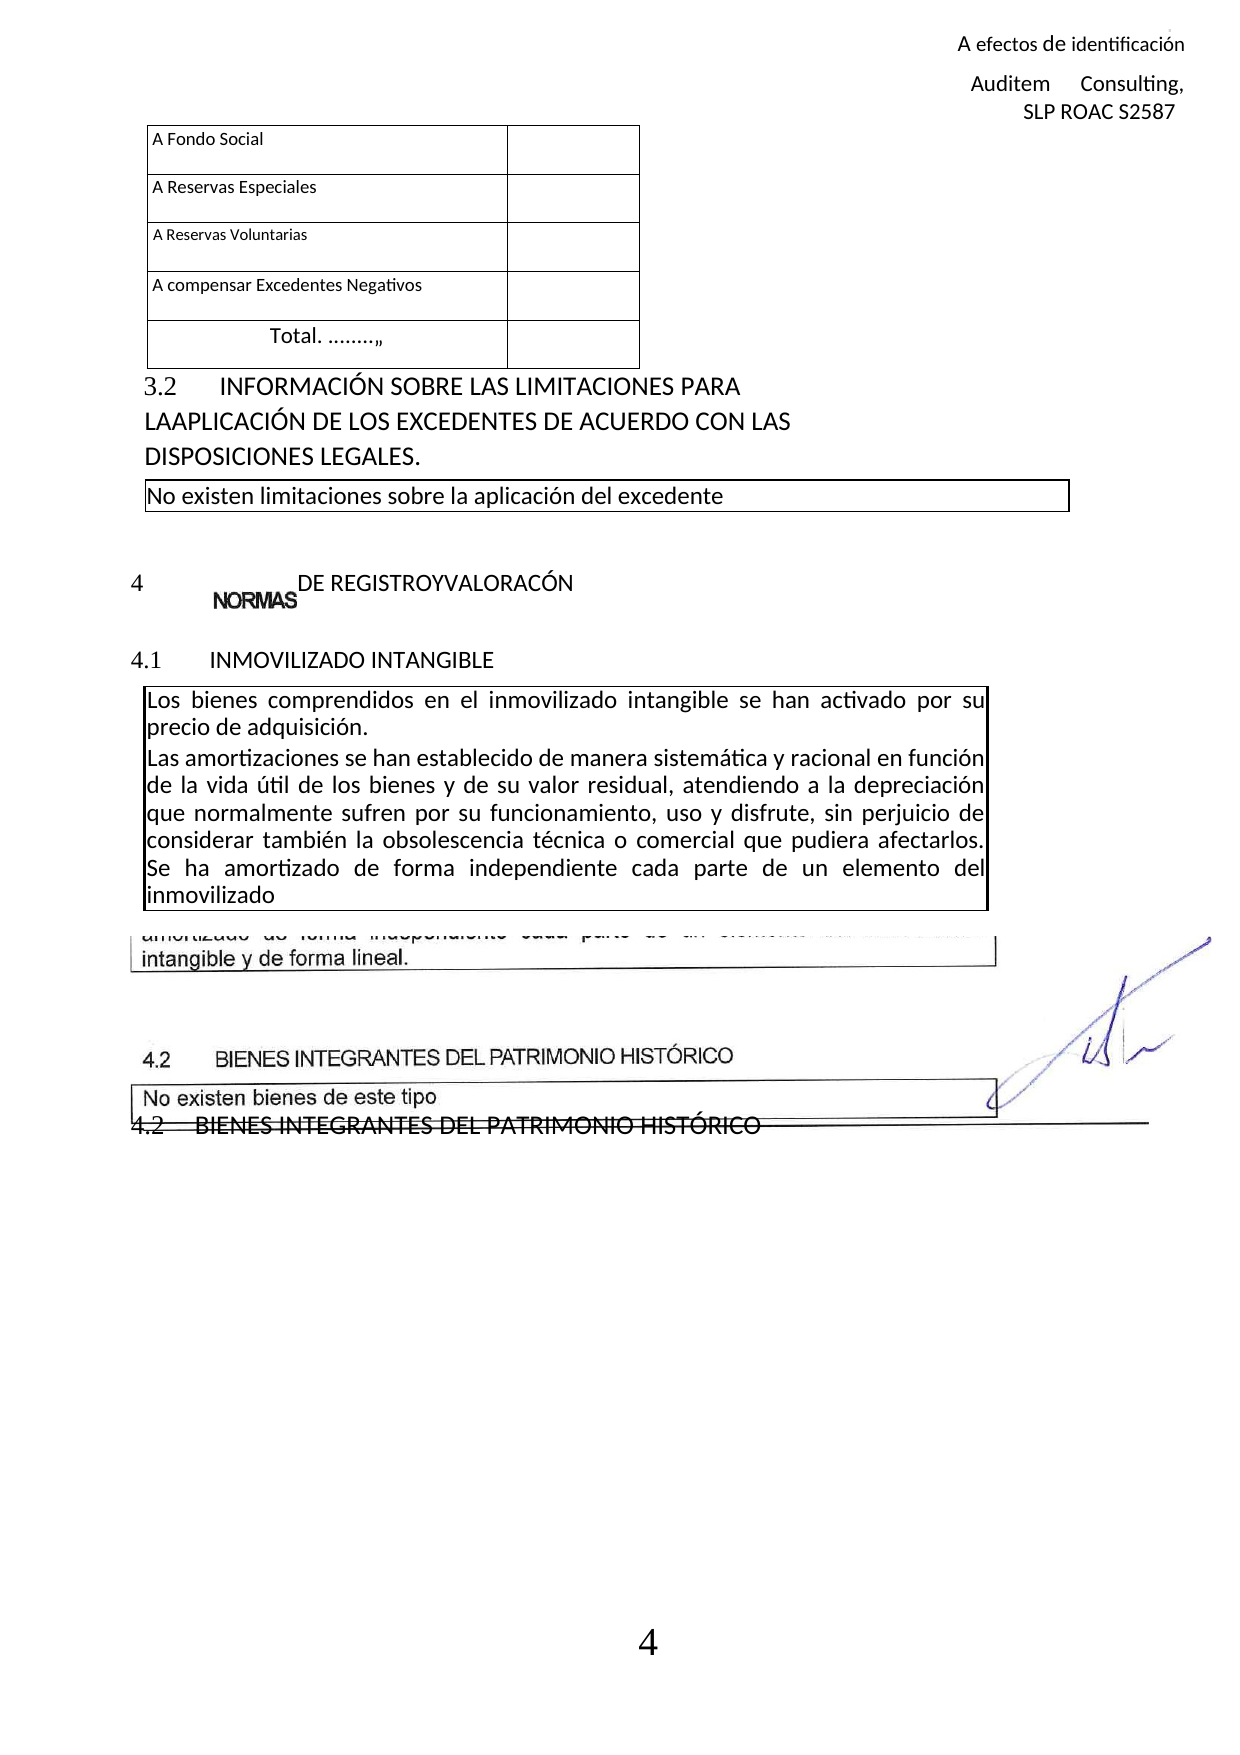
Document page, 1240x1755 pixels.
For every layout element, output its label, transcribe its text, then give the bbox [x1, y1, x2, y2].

table_cell [508, 223, 639, 271]
subtitle 4.2 BIENES INTEGRANTES DEL PATRIMONIO HISTÓRICO [131, 911, 1070, 936]
table_cell A Fondo Social [148, 126, 507, 173]
table_cell Total. ........„ [148, 321, 507, 368]
table_cell [142, 125, 147, 173]
table_cell A Reservas Voluntarias [148, 223, 507, 271]
text Las amortizaciones se han establecido de manera sistemática y racional en función de la vida útil de los bienes y de su valor residual, atendiendo a la depreciación que normalmente sufren por su funcionamiento, uso y disfrute, sin perjuicio de considerar también la obsolescencia técnica o comercial que pudiera afectarlos. Se ha amortizado de forma independiente cada parte de un elemento del inmovilizado [146, 744, 986, 910]
table_cell [508, 126, 639, 173]
table_cell A compensar Excedentes Negativos [148, 272, 507, 319]
table_cell [142, 222, 147, 271]
table_cell [508, 175, 639, 222]
table_cell [142, 320, 147, 368]
text 4 DE REGISTROYVALORACÓN [131, 567, 1070, 609]
table_cell [142, 174, 147, 222]
text No existen limitaciones sobre la aplicación del excedente [146, 481, 1068, 511]
table_cell [508, 272, 639, 319]
table_cell [142, 271, 147, 319]
table_cell A Reservas Especiales [148, 175, 507, 222]
table_cell [508, 321, 639, 368]
subtitle 4.1 INMOVILIZADO INTANGIBLE [131, 644, 1070, 675]
subtitle 4.2 BIENES INTEGRANTES DEL PATRIMONIO HISTÓRICO [131, 1131, 1070, 1141]
text 3.2 INFORMACIÓN SOBRE LAS LIMITACIONES PARA LAAPLICACIÓN DE LOS EXCEDENTES DE ACUERDO CON LAS DISPOSICIONES LEGALES. [143, 369, 868, 472]
text Los bienes comprendidos en el inmovilizado intangible se han activado por su precio de adquisición. [146, 687, 986, 742]
